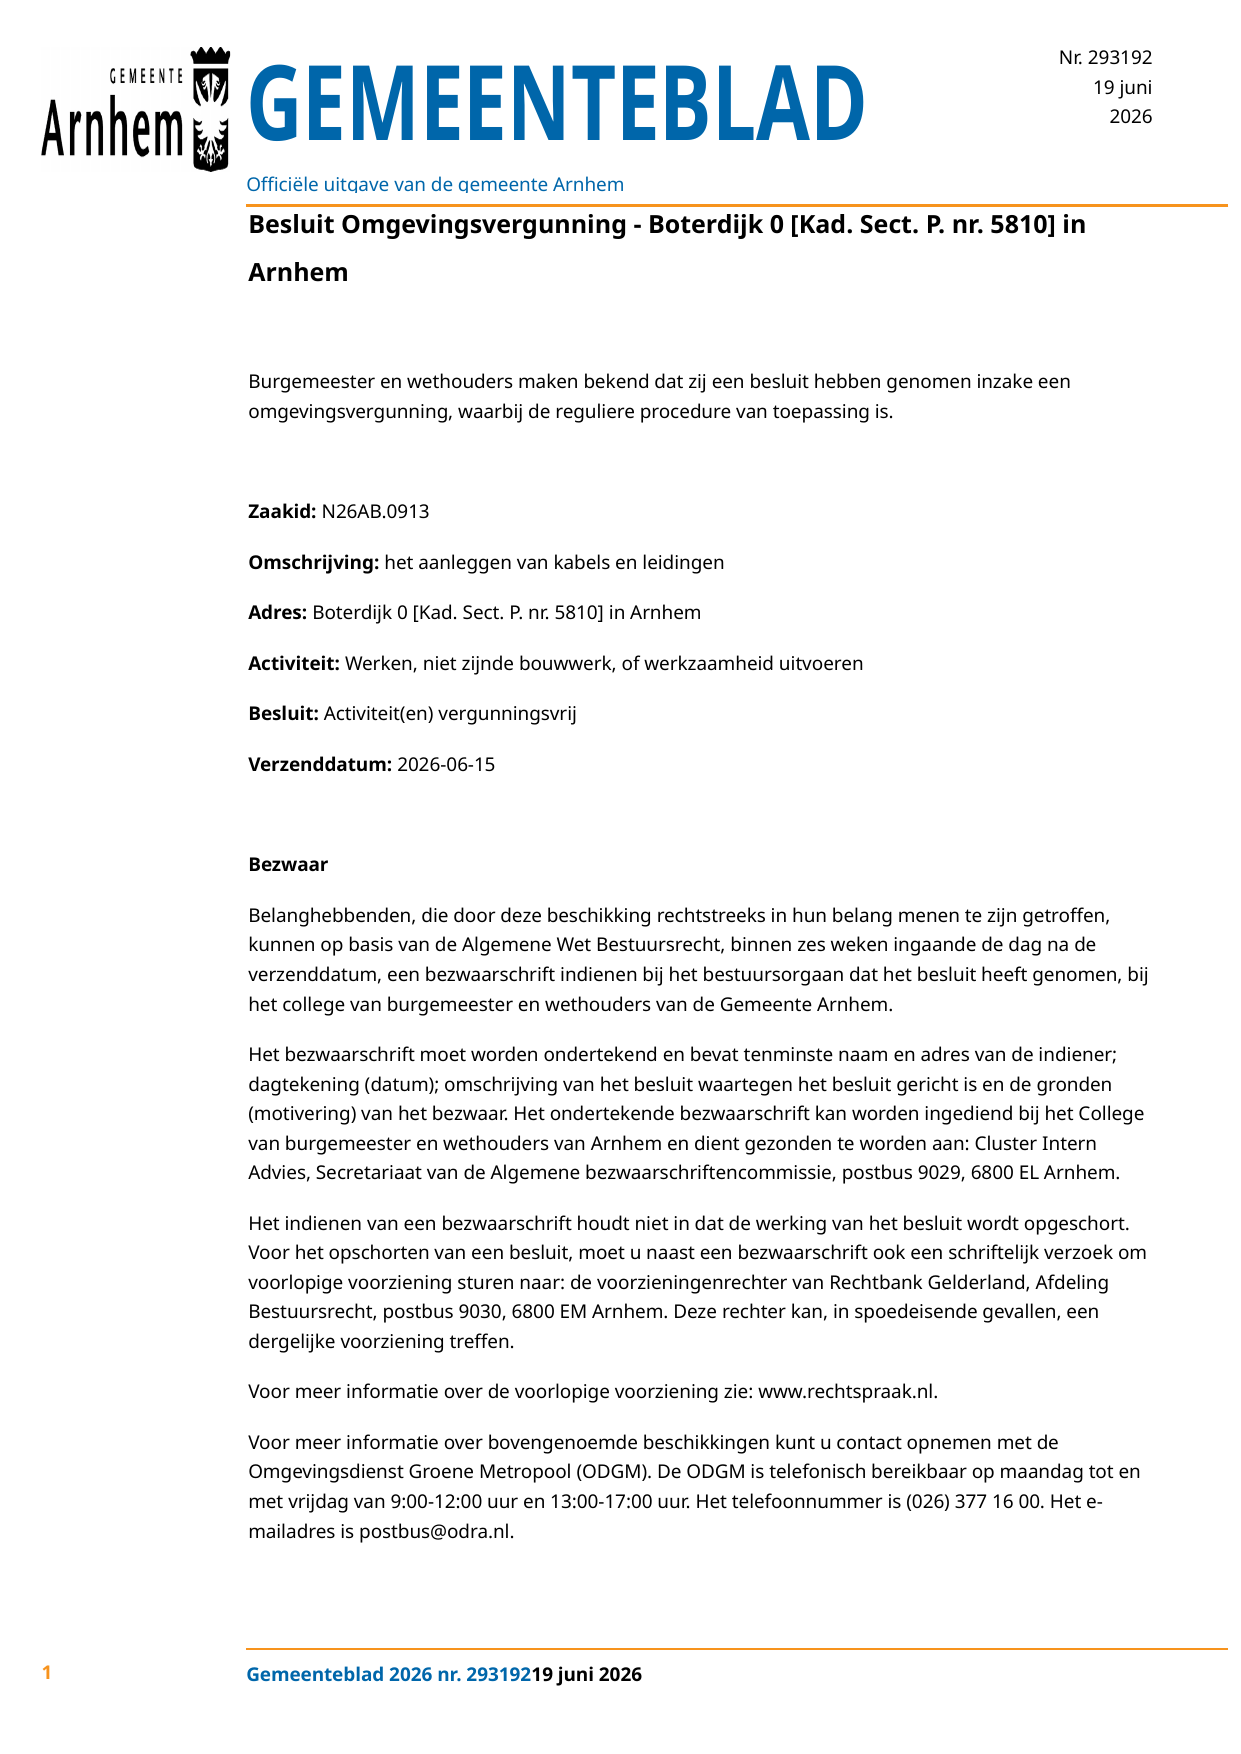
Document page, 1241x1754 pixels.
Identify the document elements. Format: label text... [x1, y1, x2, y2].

text Adres: Boterdijk 0 [Kad. Sect. P. nr. 5810] in Arnhem [248, 599, 1152, 625]
text Besluit Omgevingsvergunning - Boterdijk 0 [Kad. Sect. P. nr. 5810] in Arnhem [248, 207, 1152, 288]
text Besluit: Activiteit(en) vergunningsvrij [248, 700, 1152, 726]
text Voor meer informatie over bovengenoemde beschikkingen kunt u contact opnemen met de Omgevingsdienst Groene Metropool (ODGM). De ODGM is telefonisch bereikbaar op maandag tot en met vrijdag van 9:00-12:00 uur en 13:00-17:00 uur. Het telefoonnummer is (026) 377 16 00. Het e-mailadres is postbus@odra.nl. [248, 1429, 1152, 1544]
text Omschrijving: het aanleggen van kabels en leidingen [248, 549, 1152, 575]
text Burgemeester en wethouders maken bekend dat zij een besluit hebben genomen inzake een omgevingsvergunning, waarbij de reguliere procedure van toepassing is. [248, 368, 1152, 424]
text Het bezwaarschrift moet worden ondertekend en bevat tenminste naam en adres van de indiener; dagtekening (datum); omschrijving van het besluit waartegen het besluit gericht is en de gronden (motivering) van het bezwaar. Het ondertekende bezwaarschrift kan worden ingediend bij het College van burgemeester en wethouders van Arnhem en dient gezonden te worden aan: Cluster Intern Advies, Secretariaat van de Algemene bezwaarschriftencommissie, postbus 9029, 6800 EL Arnhem. [248, 1041, 1152, 1185]
text Het indienen van een bezwaarschrift houdt niet in dat de werking van het besluit wordt opgeschort. Voor het opschorten van een besluit, moet u naast een bezwaarschrift ook een schriftelijk verzoek om voorlopige voorziening sturen naar: de voorzieningenrechter van Rechtbank Gelderland, Afdeling Bestuursrecht, postbus 9030, 6800 EM Arnhem. Deze rechter kan, in spoedeisende gevallen, een dergelijke voorziening treffen. [248, 1210, 1152, 1354]
text Bezwaar [248, 852, 1152, 877]
text Verzenddatum: 2026-06-15 [248, 751, 1152, 777]
text Belanghebbenden, die door deze beschikking rechtstreeks in hun belang menen te zijn getroffen, kunnen op basis van de Algemene Wet Bestuursrecht, binnen zes weken ingaande de dag na de verzenddatum, een bezwaarschrift indienen bij het bestuursorgaan dat het besluit heeft genomen, bij het college van burgemeester en wethouders van de Gemeente Arnhem. [248, 902, 1152, 1017]
text Zaakid: N26AB.0913 [248, 499, 1152, 524]
text Voor meer informatie over de voorlopige voorziening zie: www.rechtspraak.nl. [248, 1379, 1152, 1404]
picture [41, 47, 231, 172]
text Activiteit: Werken, niet zijnde bouwwerk, of werkzaamheid uitvoeren [248, 650, 1152, 676]
